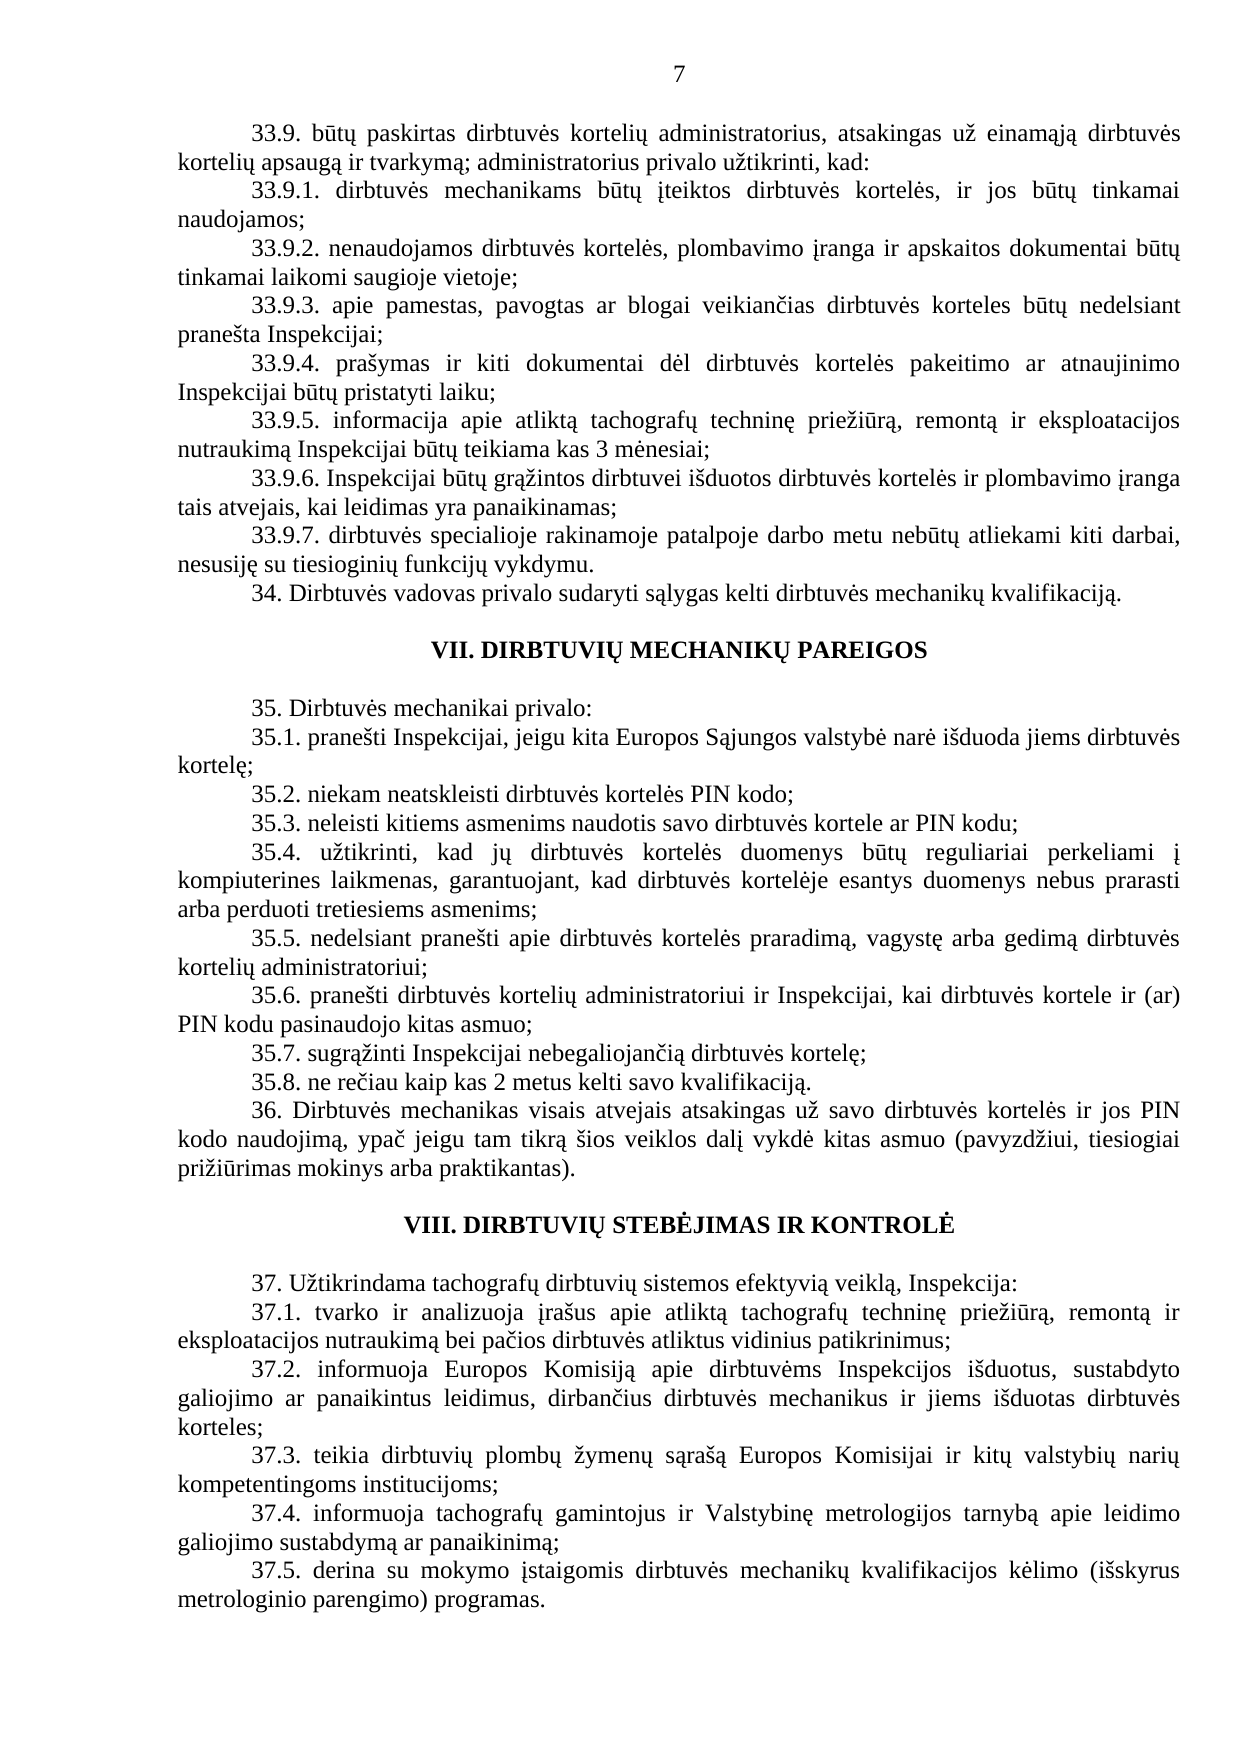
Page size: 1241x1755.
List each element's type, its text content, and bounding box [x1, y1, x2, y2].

text 33.9.5. informacija apie atliktą tachografų techninę priežiūrą, remontą ir eksploatacijos nutraukimą Inspekcijai būtų teikiama kas 3 mėnesiai; [177, 406, 1181, 463]
text 35.1. pranešti Inspekcijai, jeigu kita Europos Sąjungos valstybė narė išduoda jiems dirbtuvės kortelę; [177, 722, 1181, 779]
text 35.5. nedelsiant pranešti apie dirbtuvės kortelės praradimą, vagystę arba gedimą dirbtuvės kortelių administratoriui; [177, 923, 1181, 981]
text VII. DIRBTUVIŲ MECHANIKŲ PAREIGOS [177, 636, 1181, 664]
text 35.4. užtikrinti, kad jų dirbtuvės kortelės duomenys būtų reguliariai perkeliami į kompiuterines laikmenas, garantuojant, kad dirbtuvės kortelėje esantys duomenys nebus prarasti arba perduoti tretiesiems asmenims; [177, 837, 1181, 923]
text 35.3. neleisti kitiems asmenims naudotis savo dirbtuvės kortele ar PIN kodu; [177, 808, 1181, 837]
text 37.2. informuoja Europos Komisiją apie dirbtuvėms Inspekcijos išduotus, sustabdyto galiojimo ar panaikintus leidimus, dirbančius dirbtuvės mechanikus ir jiems išduotas dirbtuvės korteles; [177, 1354, 1181, 1441]
text 33.9.6. Inspekcijai būtų grąžintos dirbtuvei išduotos dirbtuvės kortelės ir plombavimo įranga tais atvejais, kai leidimas yra panaikinamas; [177, 463, 1181, 521]
text 34. Dirbtuvės vadovas privalo sudaryti sąlygas kelti dirbtuvės mechanikų kvalifikaciją. [177, 578, 1181, 607]
text 37.3. teikia dirbtuvių plombų žymenų sąrašą Europos Komisijai ir kitų valstybių narių kompetentingoms institucijoms; [177, 1441, 1181, 1498]
text 33.9. būtų paskirtas dirbtuvės kortelių administratorius, atsakingas už einamąją dirbtuvės kortelių apsaugą ir tvarkymą; administratorius privalo užtikrinti, kad: [177, 118, 1181, 176]
text 35.7. sugrąžinti Inspekcijai nebegaliojančią dirbtuvės kortelę; [177, 1038, 1181, 1067]
text 33.9.3. apie pamestas, pavogtas ar blogai veikiančias dirbtuvės korteles būtų nedelsiant pranešta Inspekcijai; [177, 291, 1181, 348]
text 33.9.2. nenaudojamos dirbtuvės kortelės, plombavimo įranga ir apskaitos dokumentai būtų tinkamai laikomi saugioje vietoje; [177, 233, 1181, 291]
text 35. Dirbtuvės mechanikai privalo: [177, 693, 1181, 722]
text 37.1. tvarko ir analizuoja įrašus apie atliktą tachografų techninę priežiūrą, remontą ir eksploatacijos nutraukimą bei pačios dirbtuvės atliktus vidinius patikrinimus; [177, 1297, 1181, 1354]
text 35.2. niekam neatskleisti dirbtuvės kortelės PIN kodo; [177, 779, 1181, 808]
text 33.9.4. prašymas ir kiti dokumentai dėl dirbtuvės kortelės pakeitimo ar atnaujinimo Inspekcijai būtų pristatyti laiku; [177, 348, 1181, 406]
text 33.9.7. dirbtuvės specialioje rakinamoje patalpoje darbo metu nebūtų atliekami kiti darbai, nesusiję su tiesioginių funkcijų vykdymu. [177, 521, 1181, 578]
text 33.9.1. dirbtuvės mechanikams būtų įteiktos dirbtuvės kortelės, ir jos būtų tinkamai naudojamos; [177, 176, 1181, 233]
text 36. Dirbtuvės mechanikas visais atvejais atsakingas už savo dirbtuvės kortelės ir jos PIN kodo naudojimą, ypač jeigu tam tikrą šios veiklos dalį vykdė kitas asmuo (pavyzdžiui, tiesiogiai prižiūrimas mokinys arba praktikantas). [177, 1096, 1181, 1182]
text VIII. DIRBTUVIŲ STEBĖJIMAS IR KONTROLĖ [177, 1211, 1181, 1239]
text 37.5. derina su mokymo įstaigomis dirbtuvės mechanikų kvalifikacijos kėlimo (išskyrus metrologinio parengimo) programas. [177, 1556, 1181, 1613]
text 37. Užtikrindama tachografų dirbtuvių sistemos efektyvią veiklą, Inspekcija: [177, 1268, 1181, 1297]
text 37.4. informuoja tachografų gamintojus ir Valstybinę metrologijos tarnybą apie leidimo galiojimo sustabdymą ar panaikinimą; [177, 1498, 1181, 1556]
text 35.6. pranešti dirbtuvės kortelių administratoriui ir Inspekcijai, kai dirbtuvės kortele ir (ar) PIN kodu pasinaudojo kitas asmuo; [177, 981, 1181, 1038]
text 35.8. ne rečiau kaip kas 2 metus kelti savo kvalifikaciją. [177, 1067, 1181, 1096]
